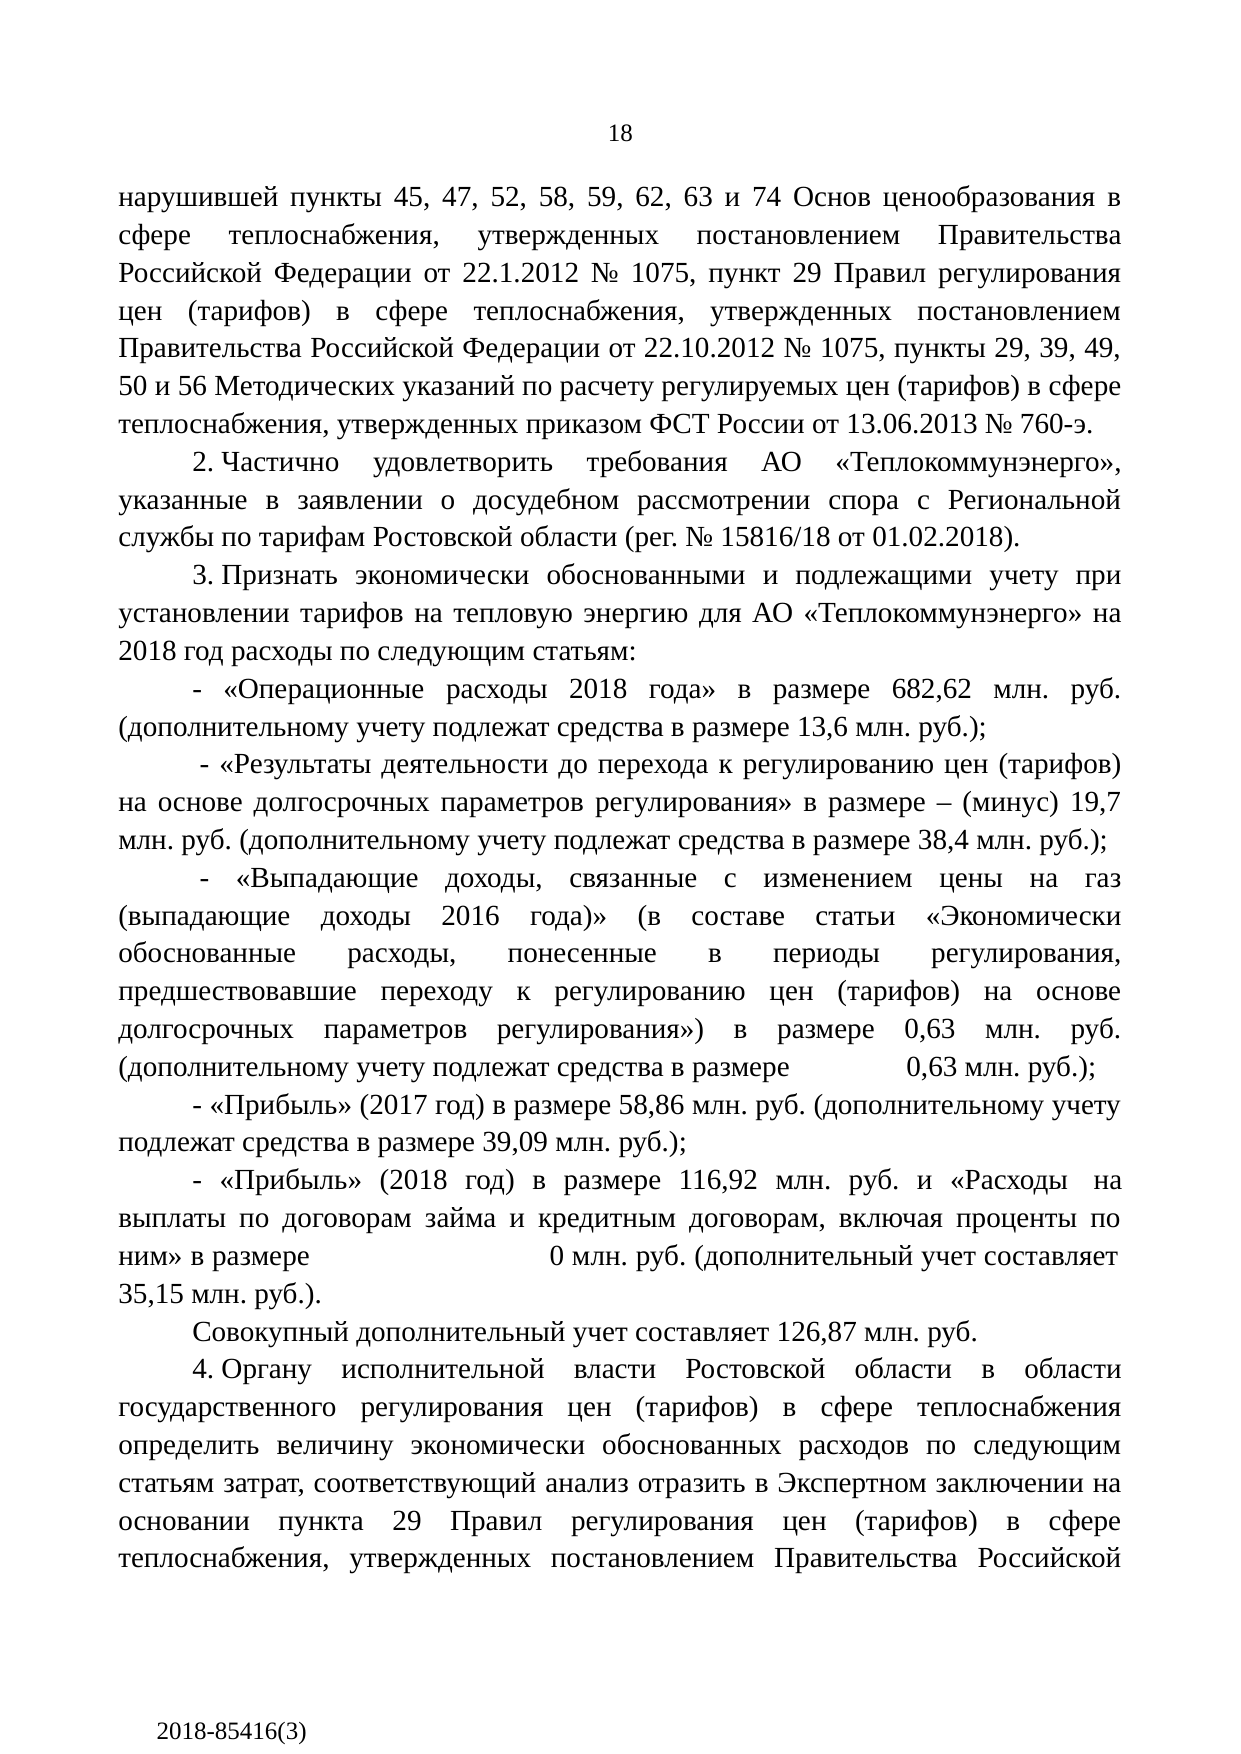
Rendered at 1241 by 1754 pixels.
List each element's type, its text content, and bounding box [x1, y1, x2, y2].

text Совокупный дополнительный учет составляет 126,87 млн. руб. [118, 1311, 1122, 1348]
text - «Результаты деятельности до перехода к регулированию цен (тарифов) на основе долгосрочных параметров регулирования» в размере – (минус) 19,7 млн. руб. (дополнительному учету подлежат средства в размере 38,4 млн. руб.); [118, 743, 1122, 857]
text - «Прибыль» (2017 год) в размере 58,86 млн. руб. (дополнительному учету подлежат средства в размере 39,09 млн. руб.); [118, 1084, 1122, 1159]
text 3. Признать экономически обоснованными и подлежащими учету при установлении тарифов на тепловую энергию для АО «Теплокоммунэнерго» на 2018 год расходы по следующим статьям: [118, 554, 1122, 668]
text 2. Частично удовлетворить требования АО «Теплокоммунэнерго», указанные в заявлении о досудебном рассмотрении спора с Региональной службы по тарифам Ростовской области (рег. № 15816/18 от 01.02.2018). [118, 441, 1122, 554]
text 4. Органу исполнительной власти Ростовской области в области государственного регулирования цен (тарифов) в сфере теплоснабжения определить величину экономически обоснованных расходов по следующим статьям затрат, соответствующий анализ отразить в Экспертном заключении на основании пункта 29 Правил регулирования цен (тарифов) в сфере теплоснабжения, утвержденных постановлением Правительства Российской [118, 1348, 1122, 1575]
text - «Выпадающие доходы, связанные с изменением цены на газ (выпадающие доходы 2016 года)» (в составе статьи «Экономически обоснованные расходы, понесенные в периоды регулирования, предшествовавшие переходу к регулированию цен (тарифов) на основе долгосрочных параметров регулирования») в размере 0,63 млн. руб. (дополнительному учету подлежат средства в размере 0,63 млн. руб.); [118, 857, 1122, 1084]
text нарушившей пункты 45, 47, 52, 58, 59, 62, 63 и 74 Основ ценообразования в сфере теплоснабжения, утвержденных постановлением Правительства Российской Федерации от 22.1.2012 № 1075, пункт 29 Правил регулирования цен (тарифов) в сфере теплоснабжения, утвержденных постановлением Правительства Российской Федерации от 22.10.2012 № 1075, пункты 29, 39, 49, 50 и 56 Методических указаний по расчету регулируемых цен (тарифов) в сфере теплоснабжения, утвержденных приказом ФСТ России от 13.06.2013 № 760-э. [118, 176, 1122, 441]
text - «Операционные расходы 2018 года» в размере 682,62 млн. руб. (дополнительному учету подлежат средства в размере 13,6 млн. руб.); [118, 668, 1122, 743]
text - «Прибыль» (2018 год) в размере 116,92 млн. руб. и «Расходы на выплаты по договорам займа и кредитным договорам, включая проценты по ним» в размере 0 млн. руб. (дополнительный учет составляет 35,15 млн. руб.). [118, 1159, 1122, 1311]
